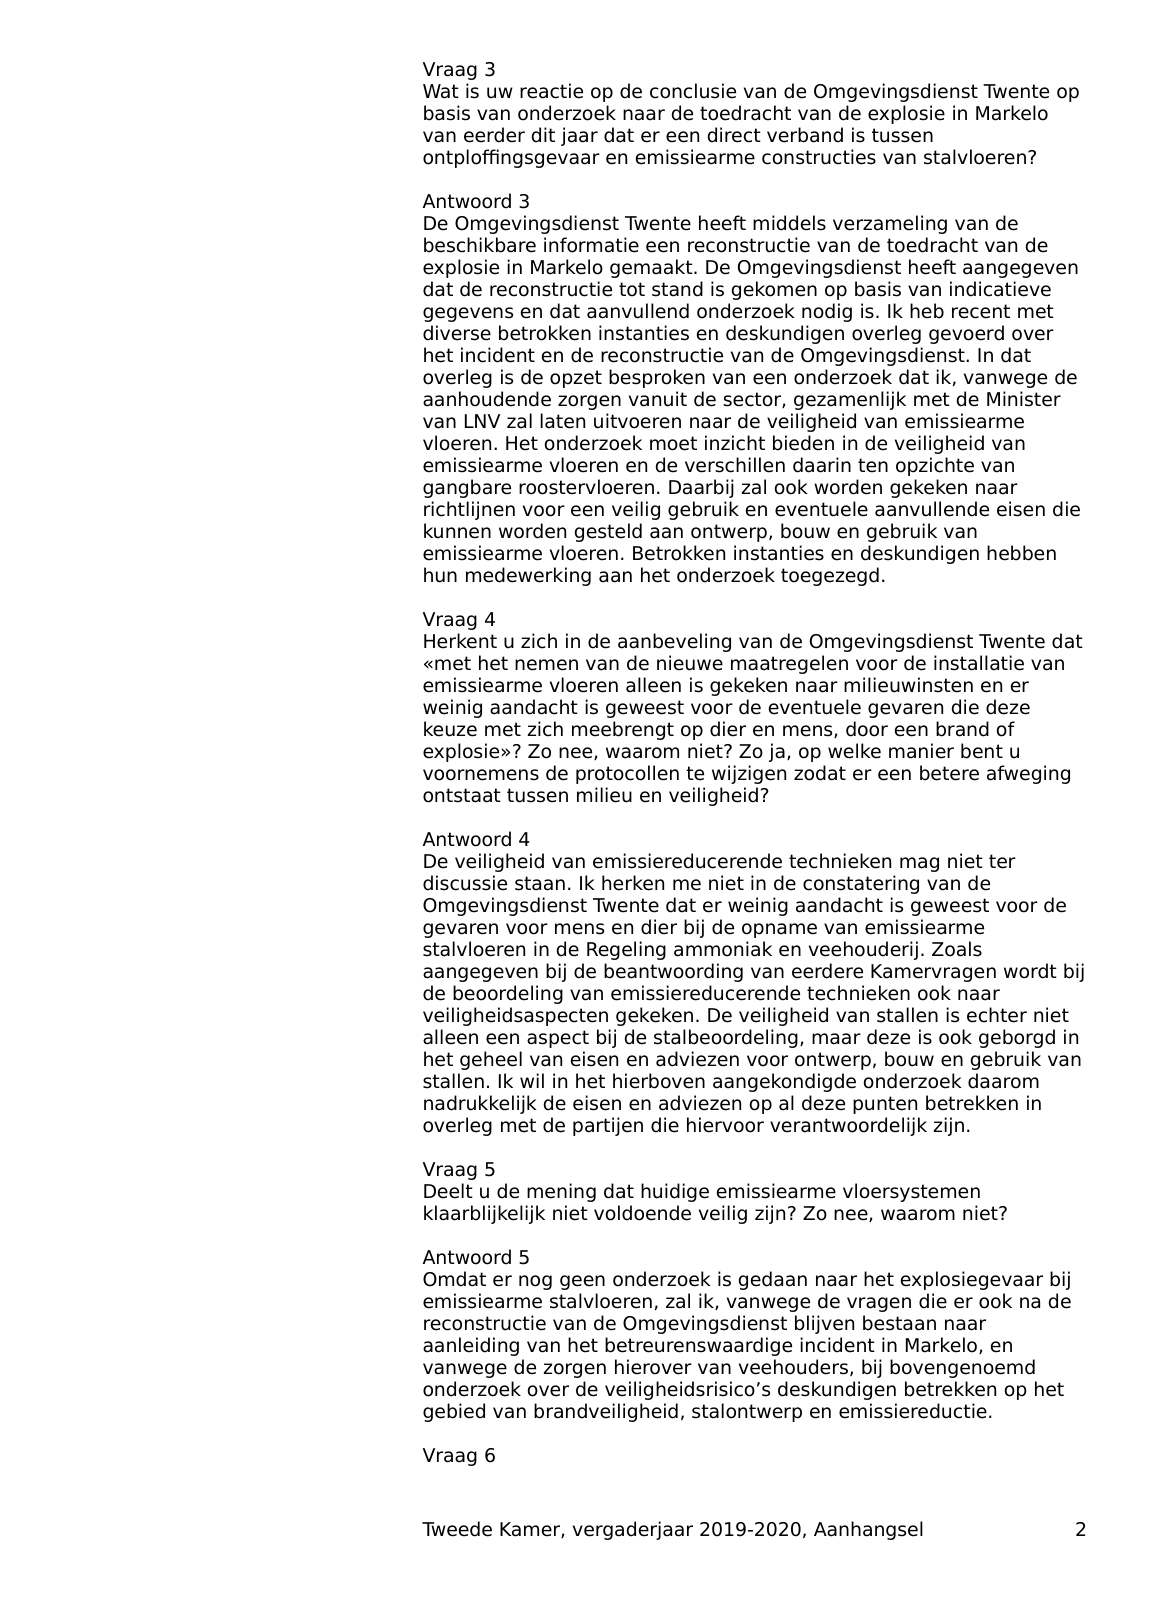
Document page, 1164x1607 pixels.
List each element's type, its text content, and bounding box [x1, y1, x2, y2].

text Vraag 6 [422, 1445, 1087, 1467]
text Herkent u zich in de aanbeveling van de Omgevingsdienst Twente dat «met het nemen van de nieuwe maatregelen voor de installatie van emissiearme vloeren alleen is gekeken naar milieuwinsten en er weinig aandacht is geweest voor de eventuele gevaren die deze keuze met zich meebrengt op dier en mens, door een brand of explosie»? Zo nee, waarom niet? Zo ja, op welke manier bent u voornemens de protocollen te wijzigen zodat er een betere afweging ontstaat tussen milieu en veiligheid? [422, 631, 1087, 807]
text Antwoord 3 [422, 191, 1087, 213]
text Vraag 5 [422, 1159, 1087, 1181]
text Antwoord 4 [422, 829, 1087, 851]
text Vraag 4 [422, 609, 1087, 631]
text Deelt u de mening dat huidige emissiearme vloersystemen klaarblijkelijk niet voldoende veilig zijn? Zo nee, waarom niet? [422, 1181, 1087, 1225]
text Vraag 3 [422, 59, 1087, 81]
text De Omgevingsdienst Twente heeft middels verzameling van de beschikbare informatie een reconstructie van de toedracht van de explosie in Markelo gemaakt. De Omgevingsdienst heeft aangegeven dat de reconstructie tot stand is gekomen op basis van indicatieve gegevens en dat aanvullend onderzoek nodig is. Ik heb recent met diverse betrokken instanties en deskundigen overleg gevoerd over het incident en de reconstructie van de Omgevingsdienst. In dat overleg is de opzet besproken van een onderzoek dat ik, vanwege de aanhoudende zorgen vanuit de sector, gezamenlijk met de Minister van LNV zal laten uitvoeren naar de veiligheid van emissiearme vloeren. Het onderzoek moet inzicht bieden in de veiligheid van emissiearme vloeren en de verschillen daarin ten opzichte van gangbare roostervloeren. Daarbij zal ook worden gekeken naar richtlijnen voor een veilig gebruik en eventuele aanvullende eisen die kunnen worden gesteld aan ontwerp, bouw en gebruik van emissiearme vloeren. Betrokken instanties en deskundigen hebben hun medewerking aan het onderzoek toegezegd. [422, 213, 1087, 587]
text Omdat er nog geen onderzoek is gedaan naar het explosiegevaar bij emissiearme stalvloeren, zal ik, vanwege de vragen die er ook na de reconstructie van de Omgevingsdienst blijven bestaan naar aanleiding van het betreurenswaardige incident in Markelo, en vanwege de zorgen hierover van veehouders, bij bovengenoemd onderzoek over de veiligheidsrisico’s deskundigen betrekken op het gebied van brandveiligheid, stalontwerp en emissiereductie. [422, 1269, 1087, 1423]
text Wat is uw reactie op de conclusie van de Omgevingsdienst Twente op basis van onderzoek naar de toedracht van de explosie in Markelo van eerder dit jaar dat er een direct verband is tussen ontploffingsgevaar en emissiearme constructies van stalvloeren? [422, 81, 1087, 169]
text Antwoord 5 [422, 1247, 1087, 1269]
text De veiligheid van emissiereducerende technieken mag niet ter discussie staan. Ik herken me niet in de constatering van de Omgevingsdienst Twente dat er weinig aandacht is geweest voor de gevaren voor mens en dier bij de opname van emissiearme stalvloeren in de Regeling ammoniak en veehouderij. Zoals aangegeven bij de beantwoording van eerdere Kamervragen wordt bij de beoordeling van emissiereducerende technieken ook naar veiligheidsaspecten gekeken. De veiligheid van stallen is echter niet alleen een aspect bij de stalbeoordeling, maar deze is ook geborgd in het geheel van eisen en adviezen voor ontwerp, bouw en gebruik van stallen. Ik wil in het hierboven aangekondigde onderzoek daarom nadrukkelijk de eisen en adviezen op al deze punten betrekken in overleg met de partijen die hiervoor verantwoordelijk zijn. [422, 851, 1087, 1137]
